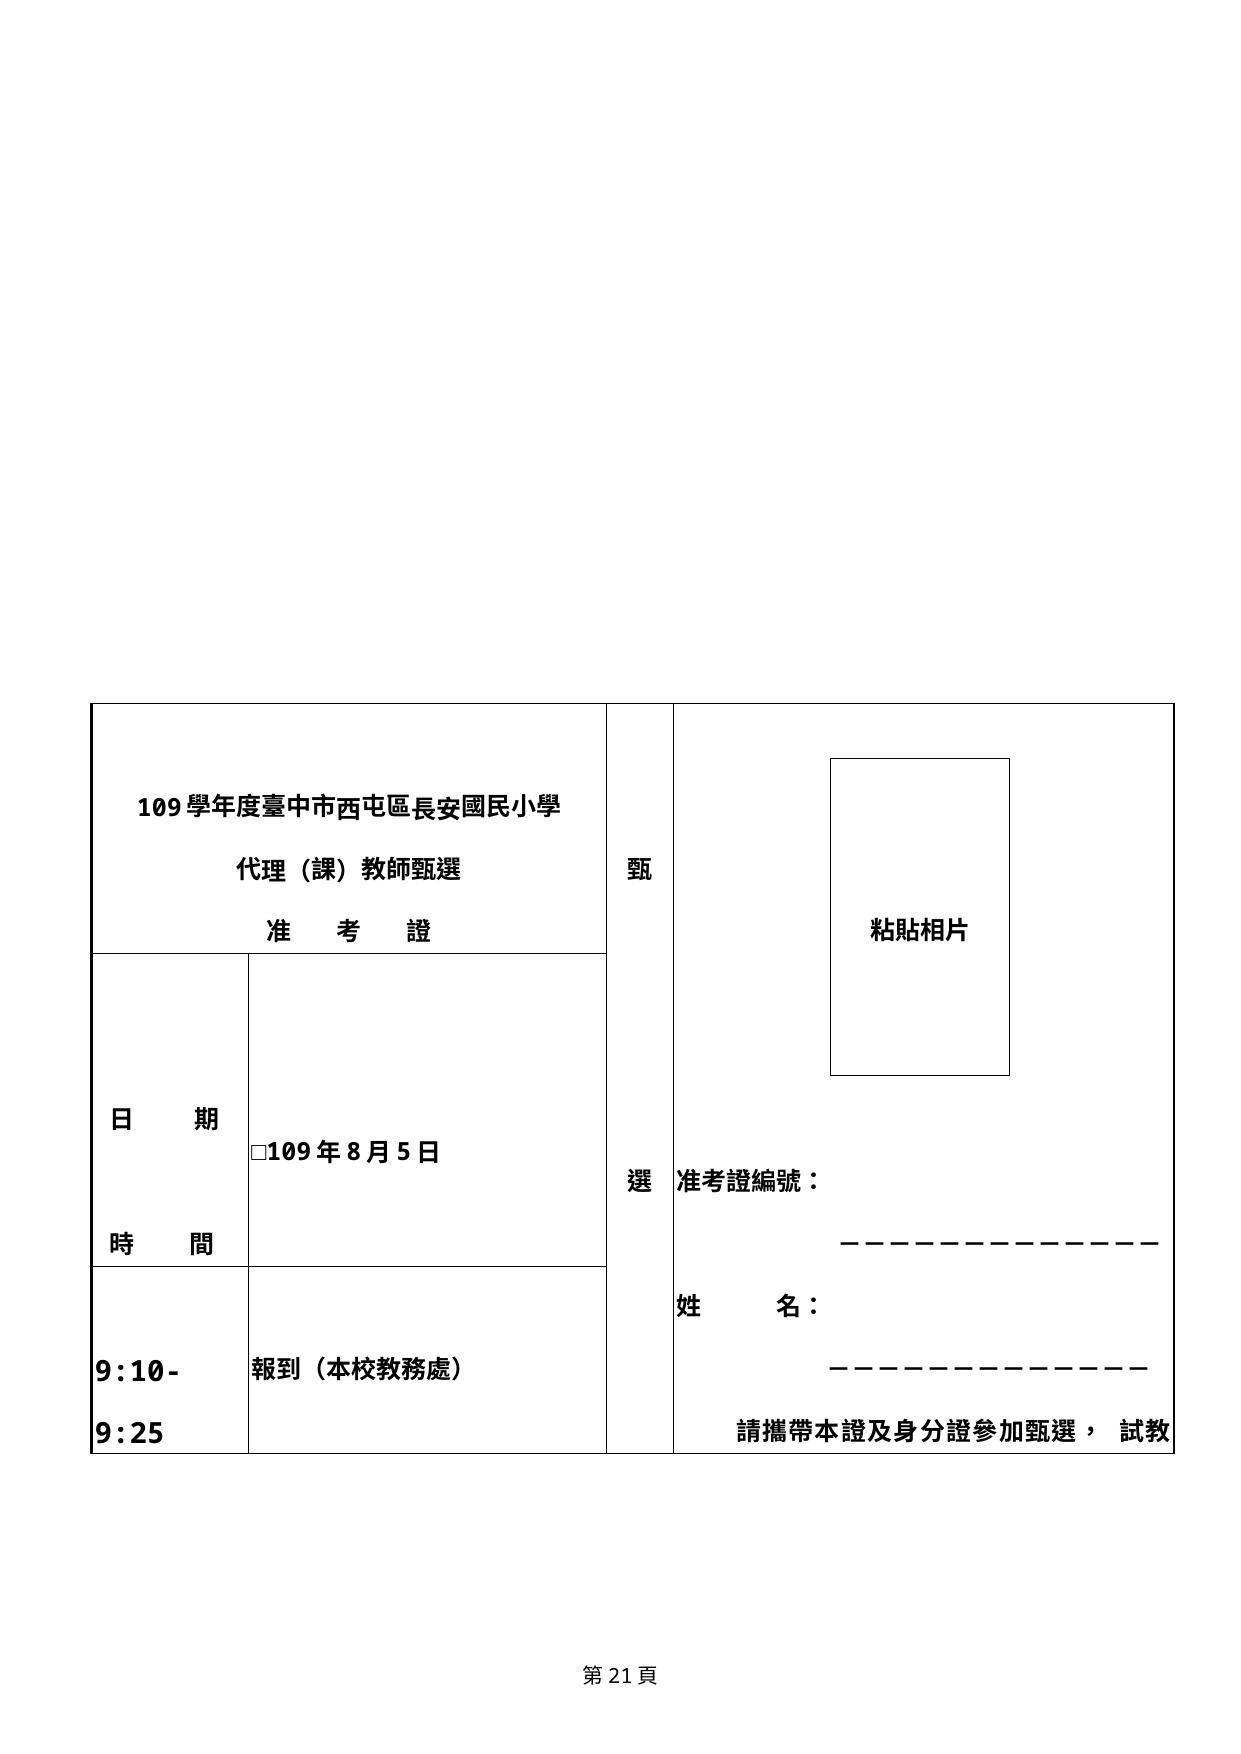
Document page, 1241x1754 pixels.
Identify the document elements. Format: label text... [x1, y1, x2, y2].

table_cell [674, 758, 830, 1075]
table_cell 准考證編號： －－－－－－－－－－－－－ 姓 名： －－－－－－－－－－－－－ 請攜帶本證及身分證參加甄選， 試教與口試現場連續唱名三次不到者以棄權論 地址：臺中市西屯區櫻花路18號 電話：（04）23157600轉711（教務處） 轉750（人事室） [674, 1075, 1173, 1453]
table_cell [1010, 758, 1173, 1075]
table_cell 報到（本校教務處） [249, 1267, 606, 1453]
table_header 甄 選 [607, 704, 673, 1453]
table_cell 粘貼相片 [831, 759, 1009, 1075]
table_header 109學年度臺中市西屯區長安國民小學 代理（課）教師甄選 准 考 證 [93, 704, 606, 953]
table_header [674, 704, 1173, 758]
table_cell □109年8月5日 [249, 954, 606, 1266]
table_cell 日 期 時 間 [93, 954, 248, 1266]
table_cell 9:10-9:25 [93, 1267, 248, 1453]
